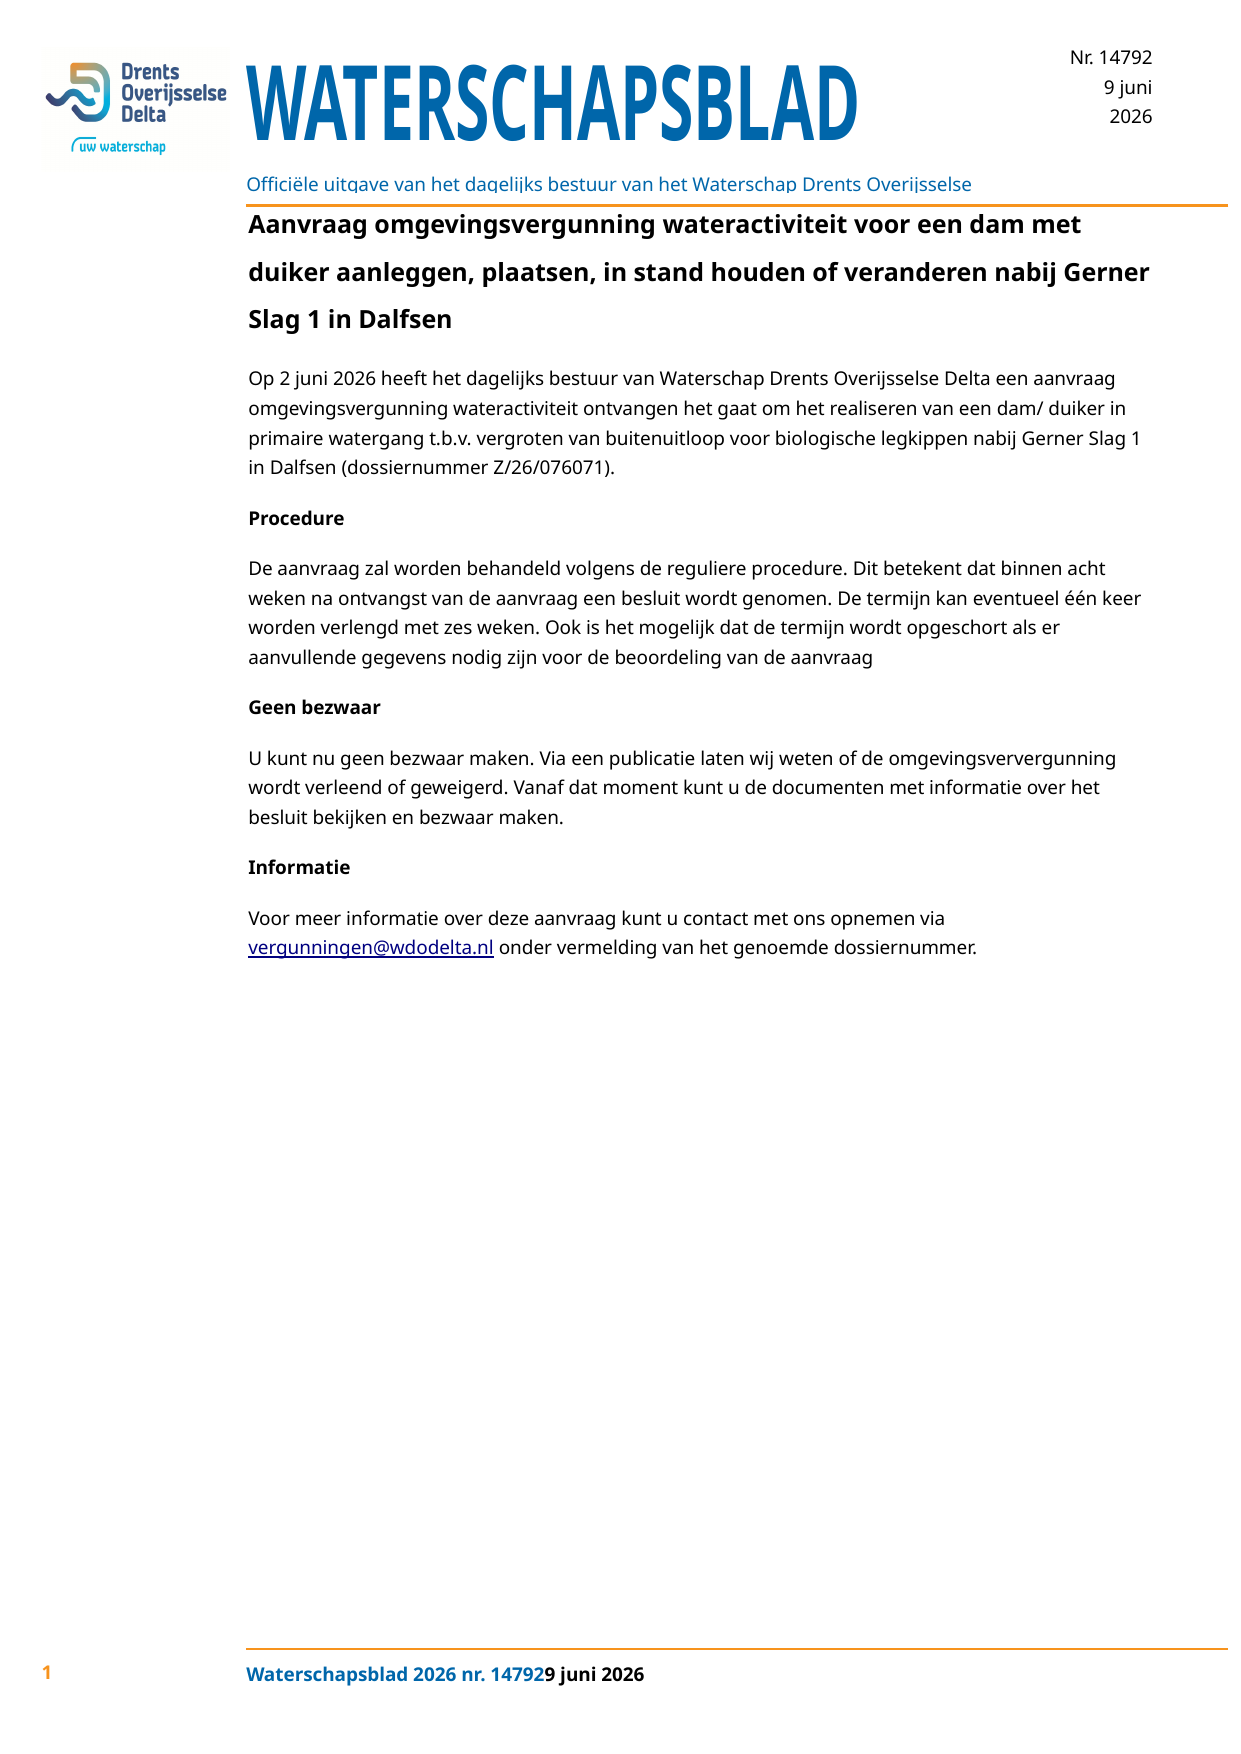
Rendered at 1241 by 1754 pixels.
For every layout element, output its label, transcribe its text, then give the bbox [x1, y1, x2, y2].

picture [41, 47, 231, 172]
text Aanvraag omgevingsvergunning wateractiviteit voor een dam met duiker aanleggen, plaatsen, in stand houden of veranderen nabij Gerner Slag 1 in Dalfsen [248, 207, 1152, 336]
text Op 2 juni 2026 heeft het dagelijks bestuur van Waterschap Drents Overijsselse Delta een aanvraag omgevingsvergunning wateractiviteit ontvangen het gaat om het realiseren van een dam/ duiker in primaire watergang t.b.v. vergroten van buitenuitloop voor biologische legkippen nabij Gerner Slag 1 in Dalfsen (dossiernummer Z/26/076071). [248, 366, 1152, 480]
text U kunt nu geen bezwaar maken. Via een publicatie laten wij weten of de omgevingsververgunning wordt verleend of geweigerd. Vanaf dat moment kunt u de documenten met informatie over het besluit bekijken en bezwaar maken. [248, 745, 1152, 829]
text Procedure [248, 505, 1152, 530]
text Voor meer informatie over deze aanvraag kunt u contact met ons opnemen via vergunningen@wdodelta.nl onder vermelding van het genoemde dossiernummer. [248, 905, 1152, 960]
text Geen bezwaar [248, 694, 1152, 720]
text De aanvraag zal worden behandeld volgens de reguliere procedure. Dit betekent dat binnen acht weken na ontvangst van de aanvraag een besluit wordt genomen. De termijn kan eventueel één keer worden verlengd met zes weken. Ook is het mogelijk dat de termijn wordt opgeschort als er aanvullende gegevens nodig zijn voor de beoordeling van de aanvraag [248, 555, 1152, 669]
text Informatie [248, 854, 1152, 880]
